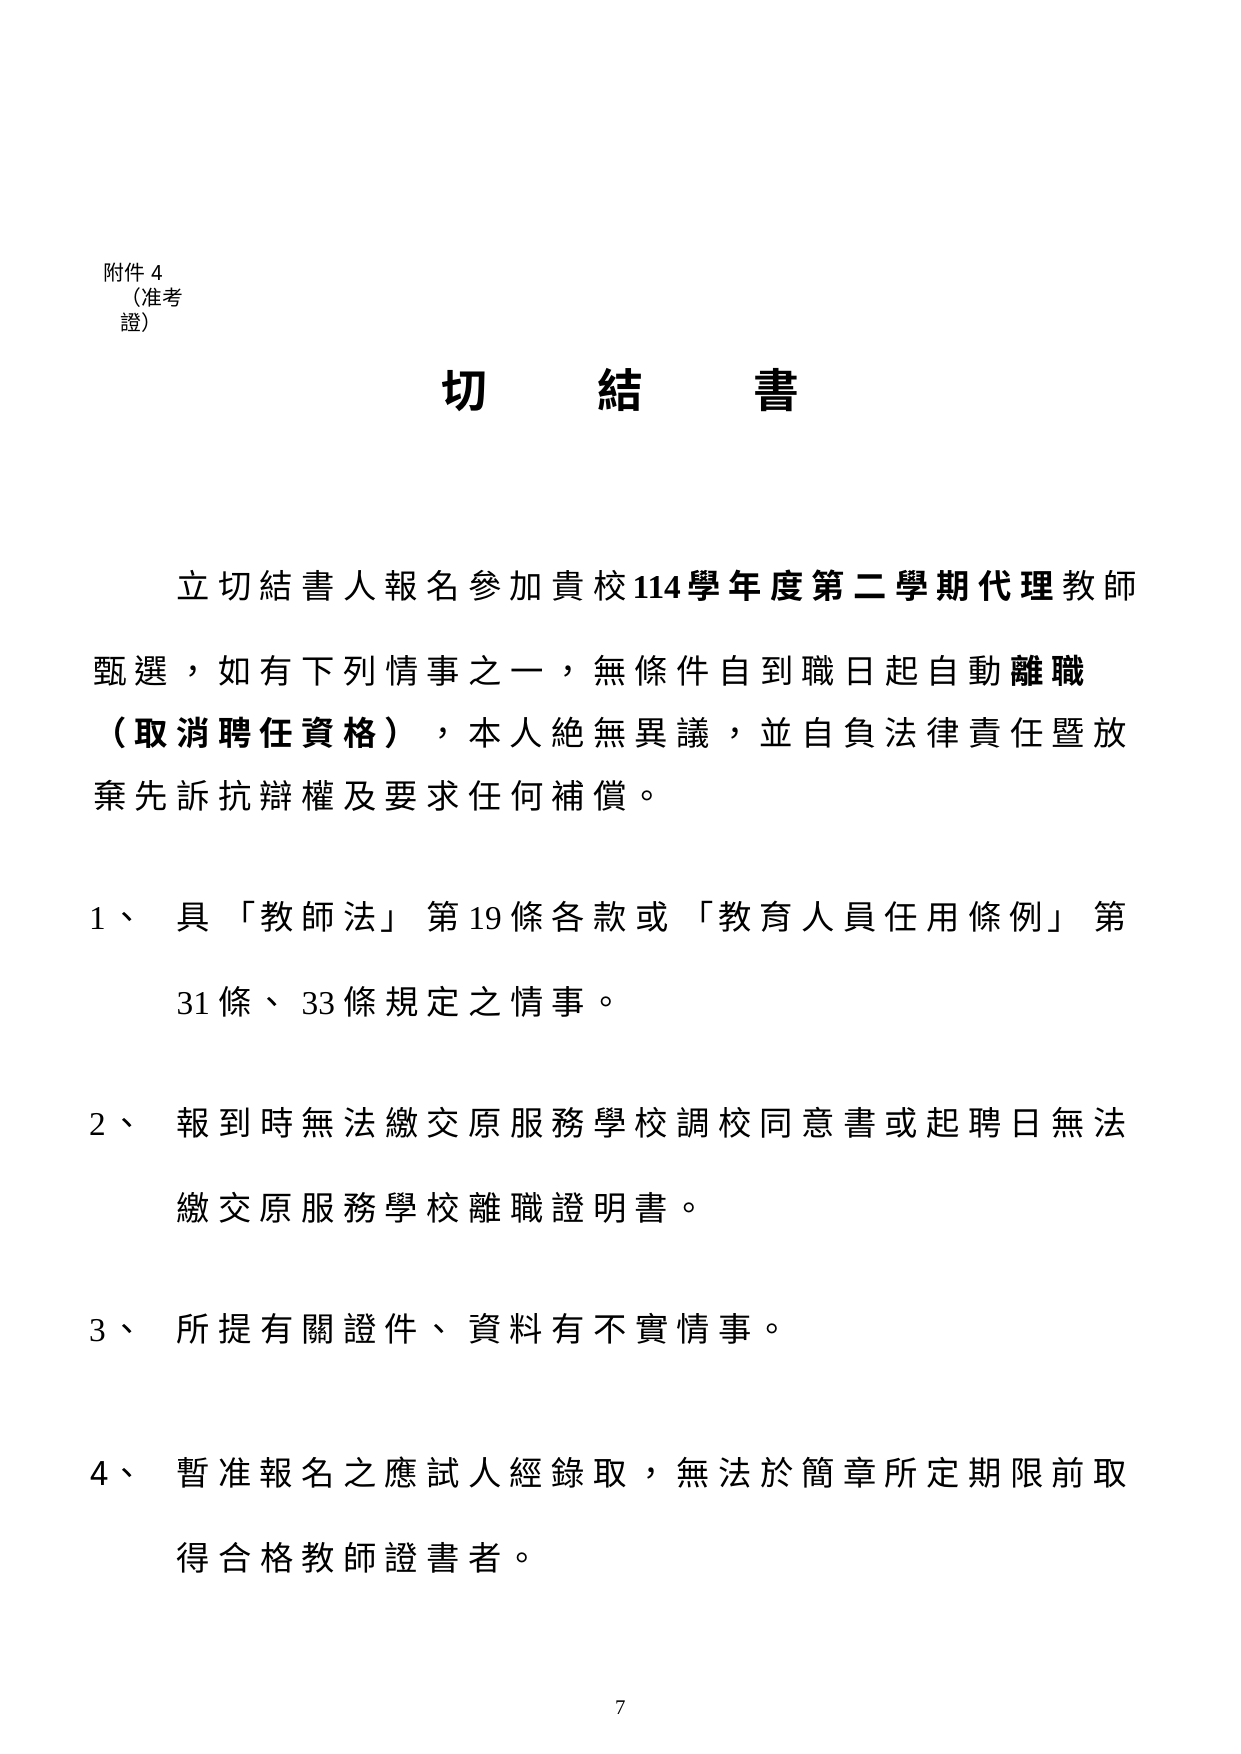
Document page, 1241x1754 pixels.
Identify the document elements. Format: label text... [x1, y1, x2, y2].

list 報到時無法繳交原服務學校調校同意書或起聘日無法繳交原服務學校離職證明書。 [89, 1039, 1151, 1227]
text 立切結書人報名參加貴校114學年度第二學期代理教師甄選，如有下列情事之一，無條件自到職日起自動離職（取消聘任資格），本人絶無異議，並自負法律責任暨放棄先訴抗辯權及要求任何補償。 [89, 502, 1151, 814]
text 切 結 書 [89, 314, 1151, 439]
list 具「教師法」第19條各款或「教育人員任用條例」第31條、33條規定之情事。 [89, 833, 1151, 1021]
list 暫准報名之應試人經錄取，無法於簡章所定期限前取得合格教師證書者。 [89, 1389, 1151, 1577]
list 所提有關證件、資料有不實情事。 [89, 1246, 1151, 1371]
